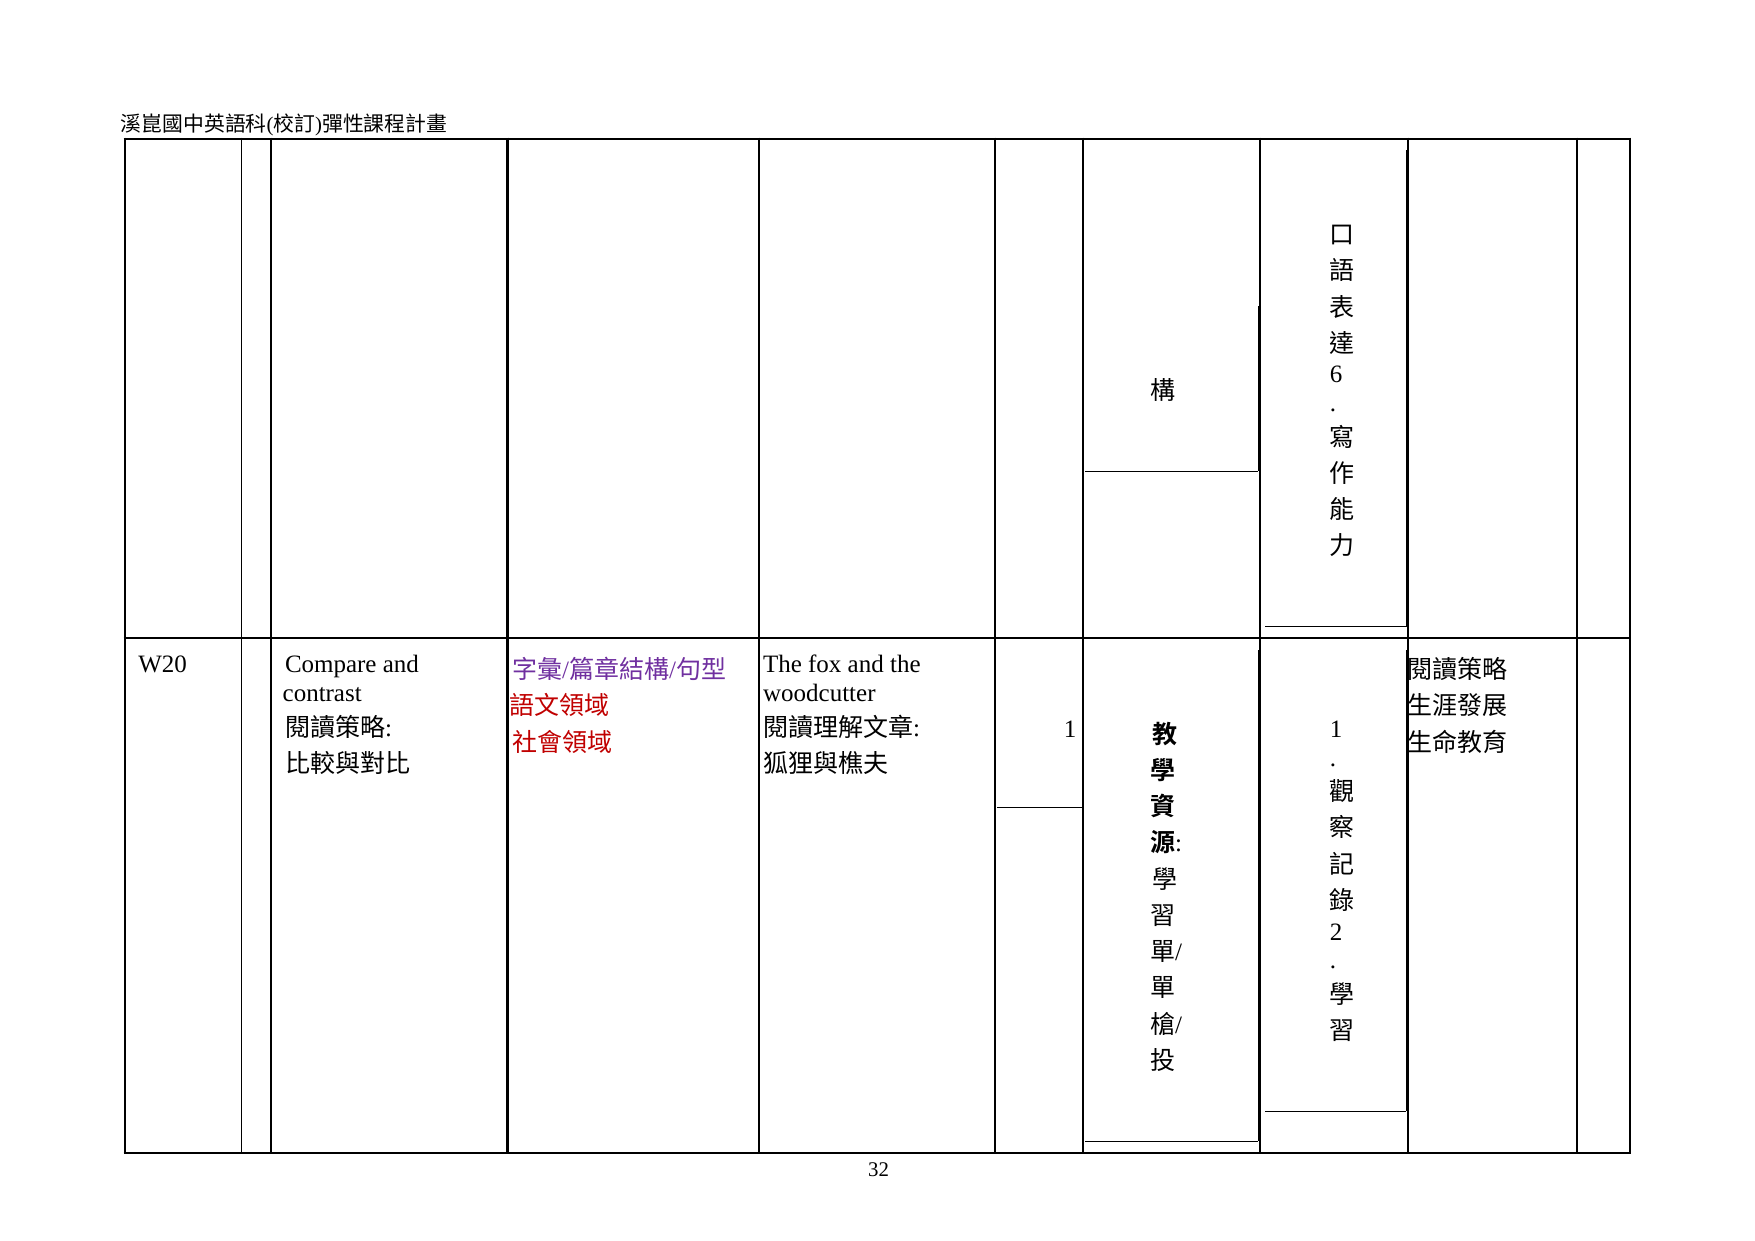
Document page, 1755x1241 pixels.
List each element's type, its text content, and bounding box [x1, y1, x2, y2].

table_cell 構 [1084, 140, 1259, 637]
table_cell [1578, 140, 1629, 637]
table_cell 口語表達 6.寫作能力 [1261, 140, 1407, 637]
table_cell [1409, 140, 1576, 637]
table_cell Compare and contrast 閱讀策略: 比較與對比 [272, 639, 506, 1152]
table_cell [242, 140, 270, 637]
table_cell [126, 140, 241, 637]
table_cell [1578, 639, 1629, 1152]
table_cell 1 [996, 639, 1082, 1152]
table_cell The fox and the woodcutter 閱讀理解文章: 狐狸與樵夫 [760, 639, 994, 1152]
table_cell 1.觀察記錄 2.學習 [1261, 639, 1407, 1152]
table_cell 閱讀策略 生涯發展 生命教育 [1409, 639, 1576, 1152]
table_cell [242, 639, 270, 1152]
table_cell 教學資源: 學習單/單槍/投 [1084, 639, 1259, 1152]
table_cell [996, 140, 1082, 637]
table_cell 字彙/篇章結構/句型 語文領域 社會領域 [509, 639, 758, 1152]
table_cell W20 [126, 639, 241, 1152]
table_cell [509, 140, 758, 637]
table_cell [760, 140, 994, 637]
table_cell [272, 140, 506, 637]
